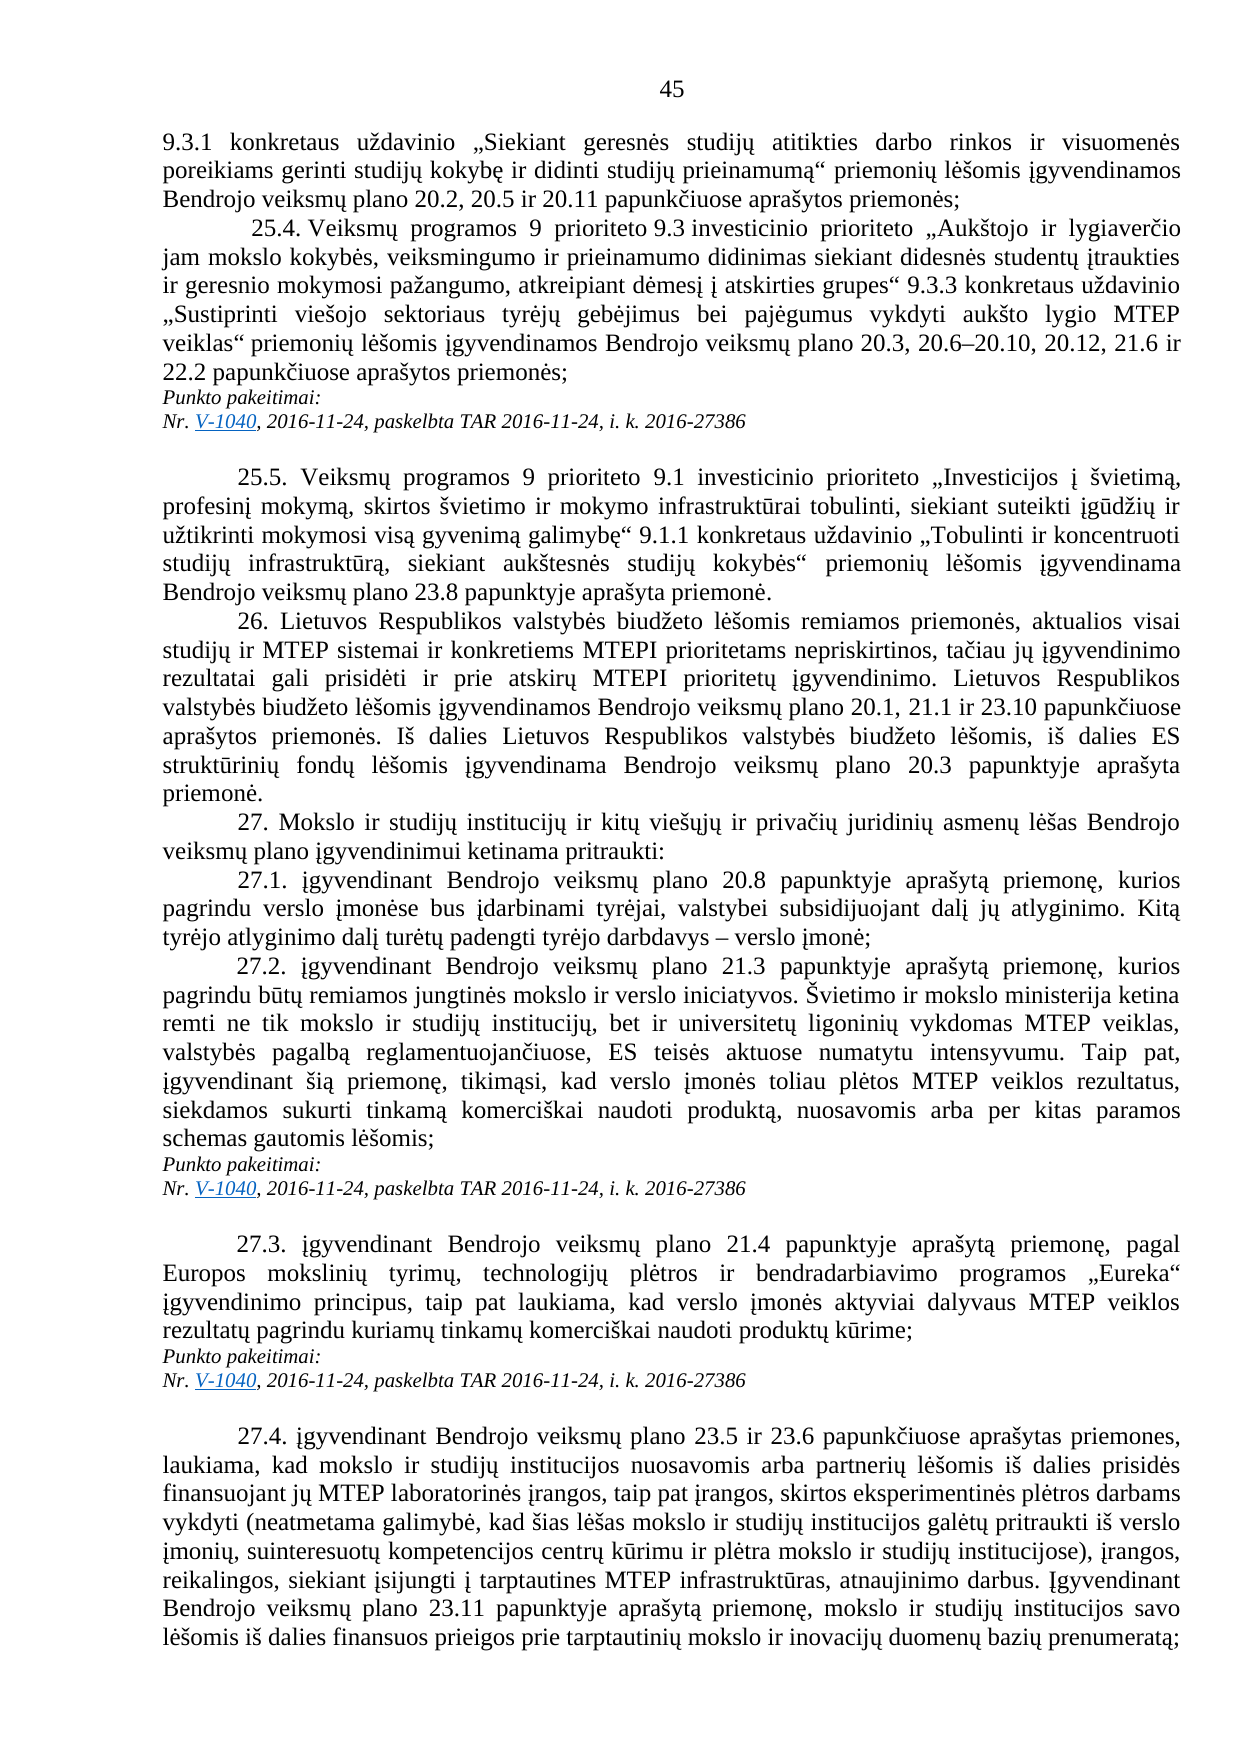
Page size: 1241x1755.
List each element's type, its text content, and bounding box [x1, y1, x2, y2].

text 25.5. Veiksmų programos 9 prioriteto 9.1 investicinio prioriteto „Investicijos į švietimą, profesinį mokymą, skirtos švietimo ir mokymo infrastruktūrai tobulinti, siekiant suteikti įgūdžių ir užtikrinti mokymosi visą gyvenimą galimybę“ 9.1.1 konkretaus uždavinio „Tobulinti ir koncentruoti studijų infrastruktūrą, siekiant aukštesnės studijų kokybės“ priemonių lėšomis įgyvendinama Bendrojo veiksmų plano 23.8 papunktyje aprašyta priemonė. [162, 462, 1181, 606]
text Punkto pakeitimai: [162, 385, 1181, 409]
text 26. Lietuvos Respublikos valstybės biudžeto lėšomis remiamos priemonės, aktualios visai studijų ir MTEP sistemai ir konkretiems MTEPI prioritetams nepriskirtinos, tačiau jų įgyvendinimo rezultatai gali prisidėti ir prie atskirų MTEPI prioritetų įgyvendinimo. Lietuvos Respublikos valstybės biudžeto lėšomis įgyvendinamos Bendrojo veiksmų plano 20.1, 21.1 ir 23.10 papunkčiuose aprašytos priemonės. Iš dalies Lietuvos Respublikos valstybės biudžeto lėšomis, iš dalies ES struktūrinių fondų lėšomis įgyvendinama Bendrojo veiksmų plano 20.3 papunktyje aprašyta priemonė. [162, 606, 1181, 807]
text 27.1. įgyvendinant Bendrojo veiksmų plano 20.8 papunktyje aprašytą priemonę, kurios pagrindu verslo įmonėse bus įdarbinami tyrėjai, valstybei subsidijuojant dalį jų atlyginimo. Kitą tyrėjo atlyginimo dalį turėtų padengti tyrėjo darbdavys – verslo įmonė; [162, 865, 1181, 951]
text 25.4. Veiksmų programos 9 prioriteto 9.3 investicinio prioriteto „Aukštojo ir lygiaverčio jam mokslo kokybės, veiksmingumo ir prieinamumo didinimas siekiant didesnės studentų įtraukties ir geresnio mokymosi pažangumo, atkreipiant dėmesį į atskirties grupes“ 9.3.3 konkretaus uždavinio „Sustiprinti viešojo sektoriaus tyrėjų gebėjimus bei pajėgumus vykdyti aukšto lygio MTEP veiklas“ priemonių lėšomis įgyvendinamos Bendrojo veiksmų plano 20.3, 20.6–20.10, 20.12, 21.6 ir 22.2 papunkčiuose aprašytos priemonės; [162, 213, 1181, 385]
text 27.3. įgyvendinant Bendrojo veiksmų plano 21.4 papunktyje aprašytą priemonę, pagal Europos mokslinių tyrimų, technologijų plėtros ir bendradarbiavimo programos „Eureka“ įgyvendinimo principus, taip pat laukiama, kad verslo įmonės aktyviai dalyvaus MTEP veiklos rezultatų pagrindu kuriamų tinkamų komerciškai naudoti produktų kūrime; [162, 1229, 1181, 1344]
text Punkto pakeitimai: [162, 1344, 1181, 1368]
text 27.4. įgyvendinant Bendrojo veiksmų plano 23.5 ir 23.6 papunkčiuose aprašytas priemones, laukiama, kad mokslo ir studijų institucijos nuosavomis arba partnerių lėšomis iš dalies prisidės finansuojant jų MTEP laboratorinės įrangos, taip pat įrangos, skirtos eksperimentinės plėtros darbams vykdyti (neatmetama galimybė, kad šias lėšas mokslo ir studijų institucijos galėtų pritraukti iš verslo įmonių, suinteresuotų kompetencijos centrų kūrimu ir plėtra mokslo ir studijų institucijose), įrangos, reikalingos, siekiant įsijungti į tarptautines MTEP infrastruktūras, atnaujinimo darbus. Įgyvendinant Bendrojo veiksmų plano 23.11 papunktyje aprašytą priemonę, mokslo ir studijų institucijos savo lėšomis iš dalies finansuos prieigos prie tarptautinių mokslo ir inovacijų duomenų bazių prenumeratą; [162, 1421, 1181, 1651]
text Nr. V-1040, 2016-11-24, paskelbta TAR 2016-11-24, i. k. 2016-27386 [162, 1176, 1181, 1200]
text Nr. V-1040, 2016-11-24, paskelbta TAR 2016-11-24, i. k. 2016-27386 [162, 409, 1181, 433]
text 9.3.1 konkretaus uždavinio „Siekiant geresnės studijų atitikties darbo rinkos ir visuomenės poreikiams gerinti studijų kokybę ir didinti studijų prieinamumą“ priemonių lėšomis įgyvendinamos Bendrojo veiksmų plano 20.2, 20.5 ir 20.11 papunkčiuose aprašytos priemonės; [162, 127, 1181, 213]
text Nr. V-1040, 2016-11-24, paskelbta TAR 2016-11-24, i. k. 2016-27386 [162, 1368, 1181, 1392]
text Punkto pakeitimai: [162, 1152, 1181, 1176]
text 27. Mokslo ir studijų institucijų ir kitų viešųjų ir privačių juridinių asmenų lėšas Bendrojo veiksmų plano įgyvendinimui ketinama pritraukti: [162, 807, 1181, 865]
text 27.2. įgyvendinant Bendrojo veiksmų plano 21.3 papunktyje aprašytą priemonę, kurios pagrindu būtų remiamos jungtinės mokslo ir verslo iniciatyvos. Švietimo ir mokslo ministerija ketina remti ne tik mokslo ir studijų institucijų, bet ir universitetų ligoninių vykdomas MTEP veiklas, valstybės pagalbą reglamentuojančiuose, ES teisės aktuose numatytu intensyvumu. Taip pat, įgyvendinant šią priemonę, tikimąsi, kad verslo įmonės toliau plėtos MTEP veiklos rezultatus, siekdamos sukurti tinkamą komerciškai naudoti produktą, nuosavomis arba per kitas paramos schemas gautomis lėšomis; [162, 951, 1181, 1152]
